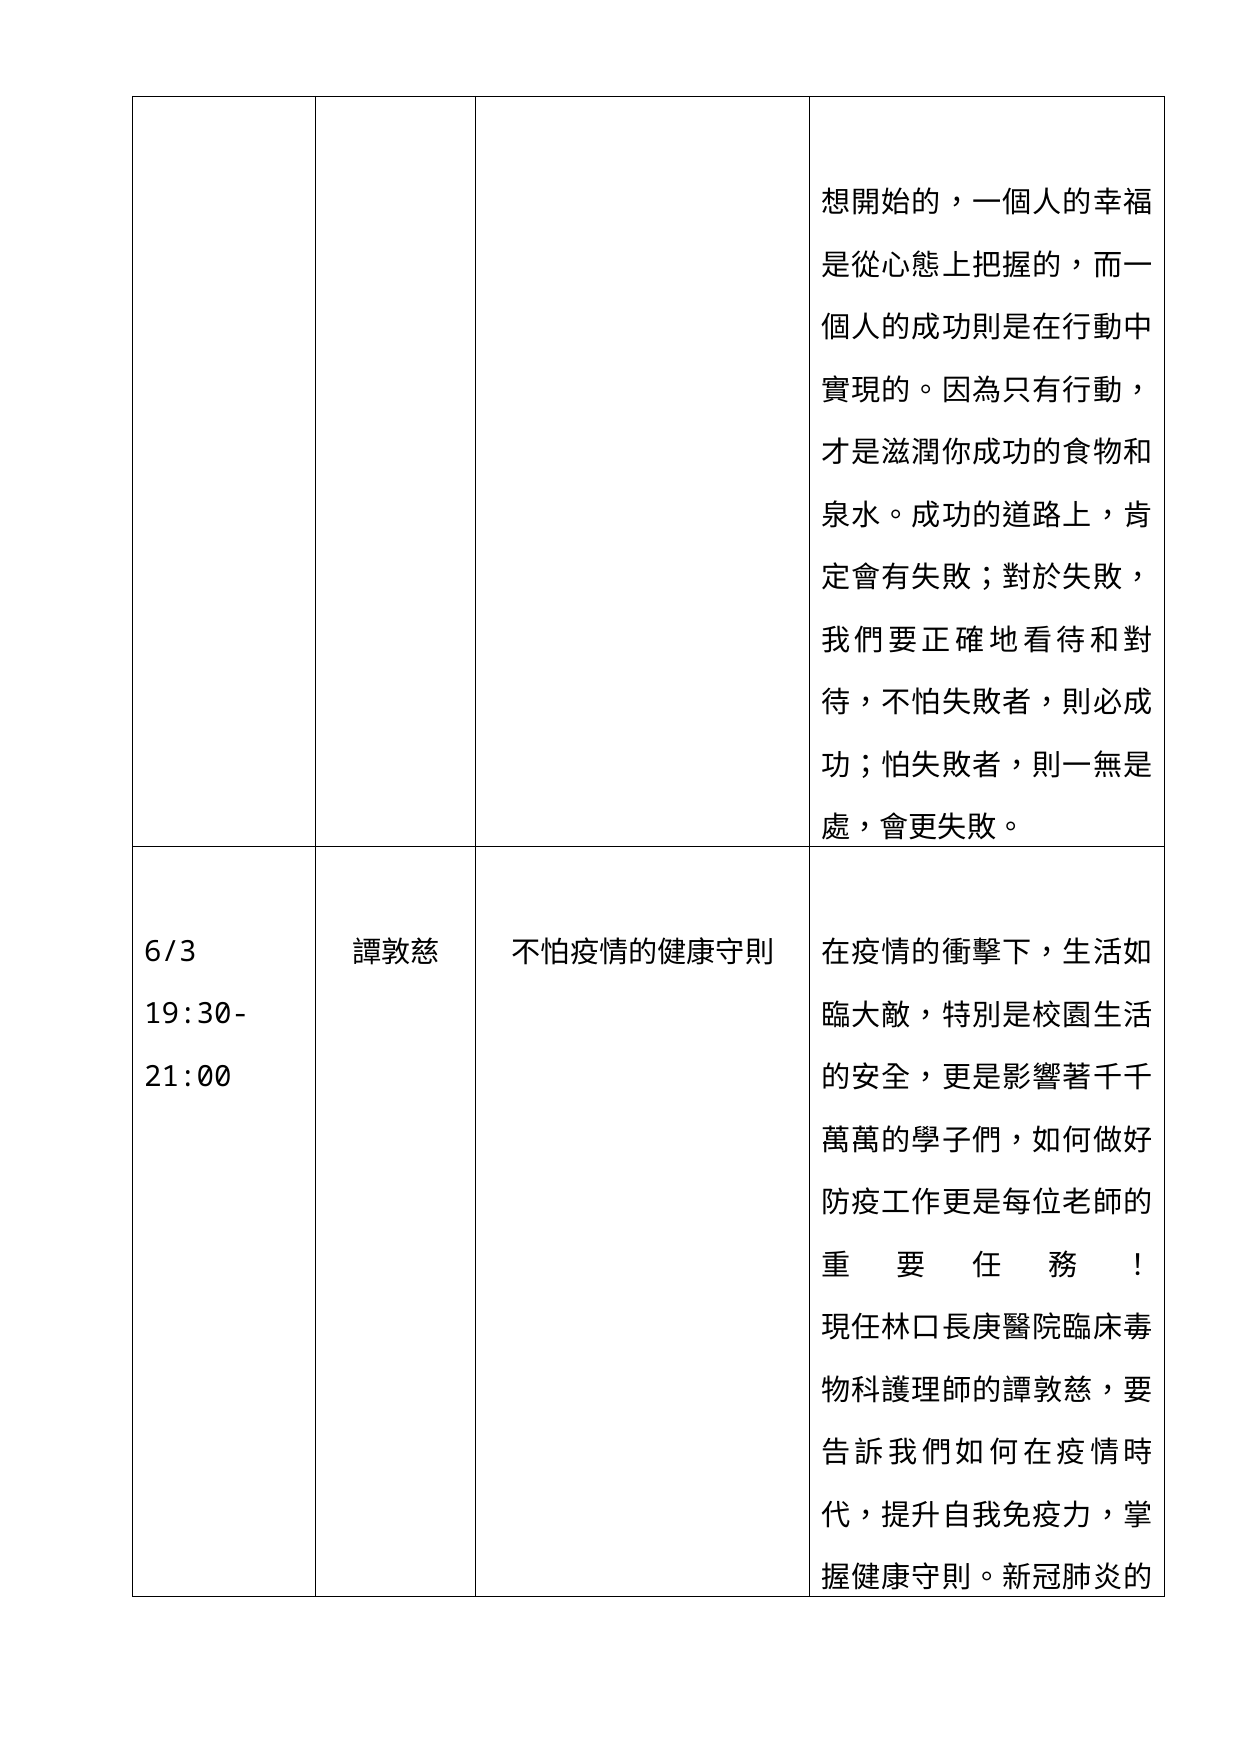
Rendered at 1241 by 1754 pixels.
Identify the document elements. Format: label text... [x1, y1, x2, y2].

table_cell 譚敦慈 [316, 847, 475, 1596]
table_cell 想開始的，一個人的幸福是從心態上把握的，而一個人的成功則是在行動中實現的。因為只有行動，才是滋潤你成功的食物和泉水。成功的道路上，肯定會有失敗；對於失敗，我們要正確地看待和對待，不怕失敗者，則必成功；怕失敗者，則一無是處，會更失敗。 [810, 97, 1164, 846]
table_cell [133, 97, 315, 846]
table_cell [316, 97, 475, 846]
table_cell 6/3 19:30-21:00 [133, 847, 315, 1596]
table_cell 在疫情的衝擊下，生活如臨大敵，特別是校園生活的安全，更是影響著千千萬萬的學子們，如何做好防疫工作更是每位老師的重要任務！ 現任林口長庚醫院臨床毒物科護理師的譚敦慈，要告訴我們如何在疫情時代，提升自我免疫力，掌握健康守則。新冠肺炎的 [810, 847, 1164, 1596]
table_cell [476, 97, 809, 846]
table_cell 不怕疫情的健康守則 [476, 847, 809, 1596]
